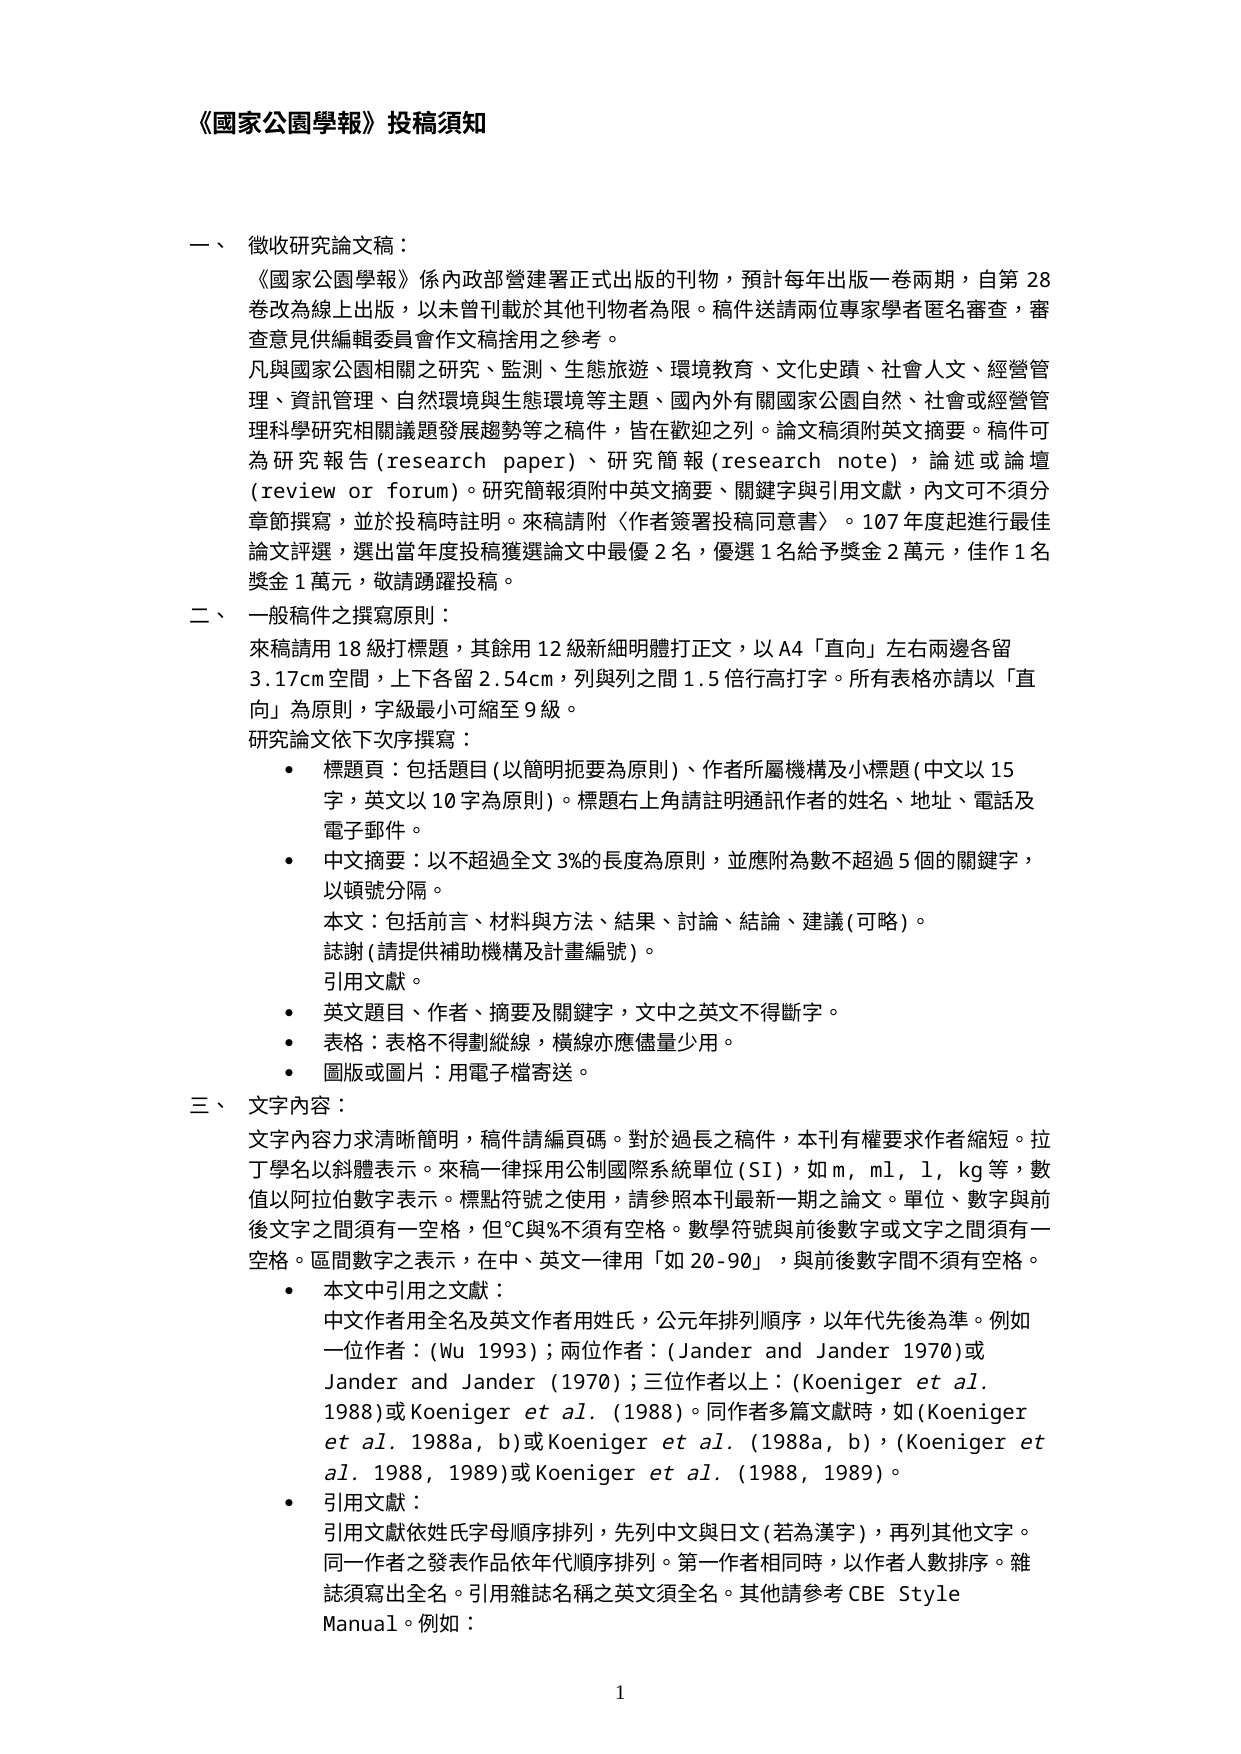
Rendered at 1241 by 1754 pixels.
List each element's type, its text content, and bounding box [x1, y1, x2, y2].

table_cell 二、 [188, 598, 246, 631]
table_cell 《國家公園學報》係內政部營建署正式出版的刊物，預計每年出版一卷兩期，自第28卷改為線上出版，以未曾刊載於其他刊物者為限。稿件送請兩位專家學者匿名審查，審查意見供編輯委員會作文稿捨用之參考。 凡與國家公園相關之研究、監測、生態旅遊、環境教育、文化史蹟、社會人文、經營管理、資訊管理、自然環境與生態環境等主題、國內外有關國家公園自然、社會或經營管理科學研究相關議題發展趨勢等之稿件，皆在歡迎之列。論文稿須附英文摘要。稿件可為研究報告(research paper)、研究簡報(research note)，論述或論壇(review or forum)。研究簡報須附中英文摘要、關鍵字與引用文獻，內文可不須分章節撰寫，並於投稿時註明。來稿請附〈作者簽署投稿同意書〉。107年度起進行最佳論文評選，選出當年度投稿獲選論文中最優2名，優選1名給予獎金2萬元，佳作1名獎金1萬元，敬請踴躍投稿。 [246, 261, 1053, 597]
table_cell 來稿請用18級打標題，其餘用12級新細明體打正文，以A4「直向」左右兩邊各留3.17cm空間，上下各留2.54cm，列與列之間1.5倍行高打字。所有表格亦請以「直向」為原則，字級最小可縮至9級。 研究論文依下次序撰寫： 標題頁：包括題目(以簡明扼要為原則)、作者所屬機構及小標題(中文以15字，英文以10字為原則)。標題右上角請註明通訊作者的姓名、地址、電話及電子郵件。 中文摘要：以不超過全文3%的長度為原則，並應附為數不超過5個的關鍵字，以頓號分隔。 本文：包括前言、材料與方法、結果、討論、結論、建議(可略)。 誌謝(請提供補助機構及計畫編號)。 引用文獻。 英文題目、作者、摘要及關鍵字，文中之英文不得斷字。 表格：表格不得劃縱線，橫線亦應儘量少用。 圖版或圖片：用電子檔寄送。 [246, 631, 1053, 1088]
table_cell 文字內容力求清晰簡明，稿件請編頁碼。對於過長之稿件，本刊有權要求作者縮短。拉丁學名以斜體表示。來稿一律採用公制國際系統單位(SI)，如m, ml, l, kg等，數值以阿拉伯數字表示。標點符號之使用，請參照本刊最新一期之論文。單位、數字與前後文字之間須有一空格，但℃與%不須有空格。數學符號與前後數字或文字之間須有一空格。區間數字之表示，在中、英文一律用「如20-90」，與前後數字間不須有空格。 本文中引用之文獻： 中文作者用全名及英文作者用姓氏，公元年排列順序，以年代先後為準。例如一位作者：(Wu 1993)；兩位作者：(Jander and Jander 1970)或Jander and Jander (1970)；三位作者以上：(Koeniger et al. 1988)或Koeniger et al. (1988)。同作者多篇文獻時，如(Koeniger et al. 1988a, b)或Koeniger et al. (1988a, b)，(Koeniger et al. 1988, 1989)或Koeniger et al. (1988, 1989)。 引用文獻： 引用文獻依姓氏字母順序排列，先列中文與日文(若為漢字)，再列其他文字。同一作者之發表作品依年代順序排列。第一作者相同時，以作者人數排序。雜誌須寫出全名。引用雜誌名稱之英文須全名。其他請參考CBE Style Manual。例如： [246, 1121, 1053, 1639]
table_header 一、 [188, 228, 246, 261]
table_cell 一般稿件之撰寫原則： [246, 598, 1053, 631]
table_cell 三、 [188, 1088, 246, 1121]
table_cell [188, 631, 246, 1088]
table_header 徵收研究論文稿： [246, 228, 1053, 261]
table_cell 文字內容： [246, 1088, 1053, 1121]
table_cell [188, 1121, 246, 1639]
table_cell [188, 261, 246, 597]
text 《國家公園學報》投稿須知 [187, 103, 1053, 139]
